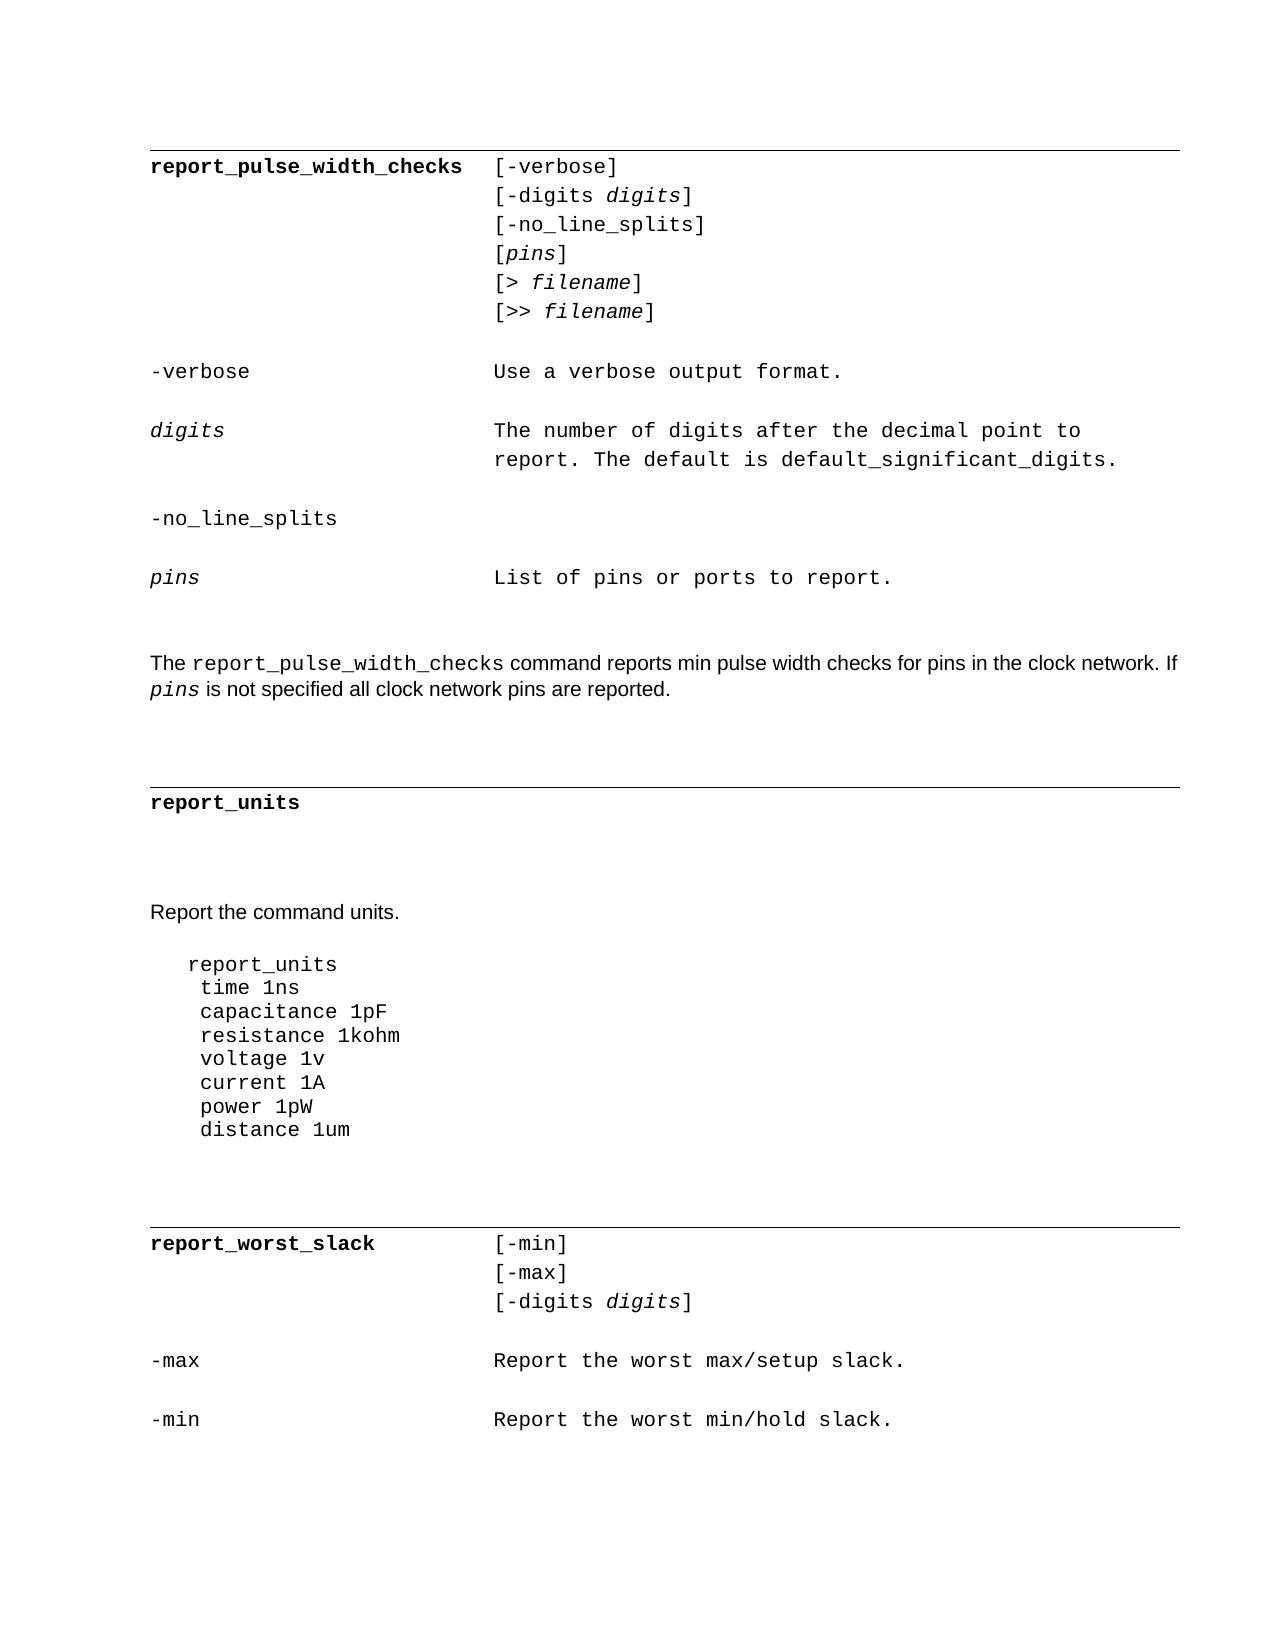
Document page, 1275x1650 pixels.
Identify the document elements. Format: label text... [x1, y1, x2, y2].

table_cell -max [150, 1345, 493, 1404]
table_header report_worst_slack [150, 1228, 493, 1344]
table_cell List of pins or ports to report. [493, 562, 1180, 621]
table_cell -min [150, 1404, 493, 1463]
table_header [-min] [-max] [-digits digits] [493, 1228, 1180, 1344]
table_cell Report the worst min/hold slack. [493, 1404, 1180, 1463]
table_header report_units [150, 788, 493, 846]
text Report the command units. [150, 900, 1180, 924]
table_cell pins [150, 562, 493, 621]
table_header [493, 788, 1180, 846]
table_cell -verbose [150, 355, 493, 414]
text The report_pulse_width_checks command reports min pulse width checks for pins in the clock network. If pins is not specified all clock network pins are reported. [150, 651, 1180, 703]
table_header [-verbose] [-digits digits] [-no_line_splits] [pins] [> filename] [>> filename] [493, 151, 1180, 355]
table_cell Report the worst max/setup slack. [493, 1345, 1180, 1404]
table_cell -no_line_splits [150, 503, 493, 562]
table_cell Use a verbose output format. [493, 355, 1180, 414]
table_cell digits [150, 414, 493, 503]
table_cell The number of digits after the decimal point to report. The default is default_significant_digits. [493, 414, 1180, 503]
text report_units time 1ns capacitance 1pF resistance 1kohm voltage 1v current 1A power 1pW distance 1um [187, 954, 1180, 1143]
table_header report_pulse_width_checks [150, 151, 493, 355]
table_cell [493, 503, 1180, 562]
